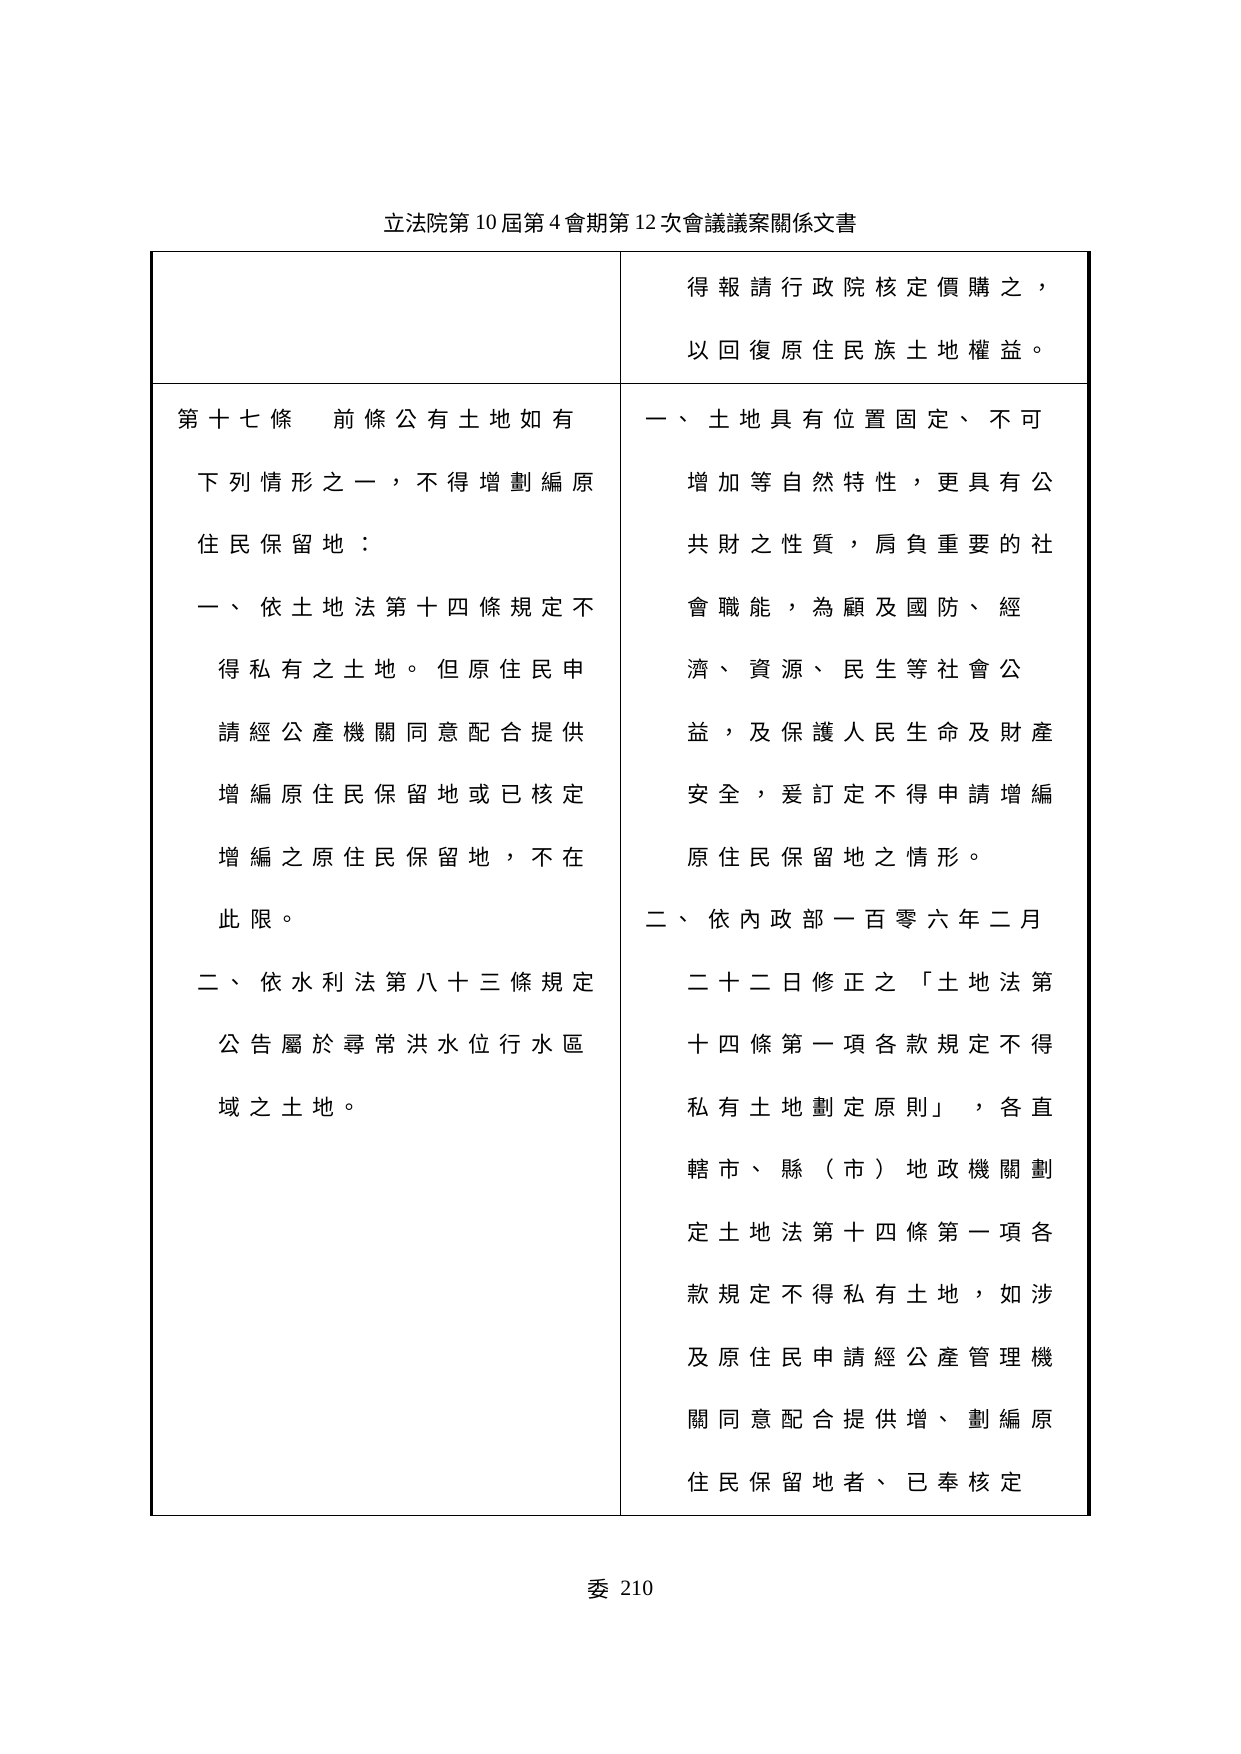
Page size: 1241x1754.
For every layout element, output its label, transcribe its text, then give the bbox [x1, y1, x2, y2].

table_cell 得報請行政院核定價購之，以回復原住民族土地權益。 [621, 252, 1087, 383]
table_cell 第十七條 前條公有土地如有下列情形之一，不得增劃編原住民保留地： 一、依土地法第十四條規定不得私有之土地。但原住民申請經公產機關同意配合提供增編原住民保留地或已核定增編之原住民保留地，不在此限。 二、依水利法第八十三條規定公告屬於尋常洪水位行水區域之土地。 [153, 384, 620, 1514]
table_cell 一、土地具有位置固定、不可增加等自然特性，更具有公共財之性質，肩負重要的社會職能，為顧及國防、經濟、資源、民生等社會公益，及保護人民生命及財產安全，爰訂定不得申請增編原住民保留地之情形。 二、依內政部一百零六年二月二十二日修正之「土地法第十四條第一項各款規定不得私有土地劃定原則」，各直轄市、縣（市）地政機關劃定土地法第十四條第一項各款規定不得私有土地，如涉及原住民申請經公產管理機關同意配合提供增、劃編原住民保留地者、已奉核定 [621, 384, 1087, 1514]
table_cell [153, 252, 620, 383]
